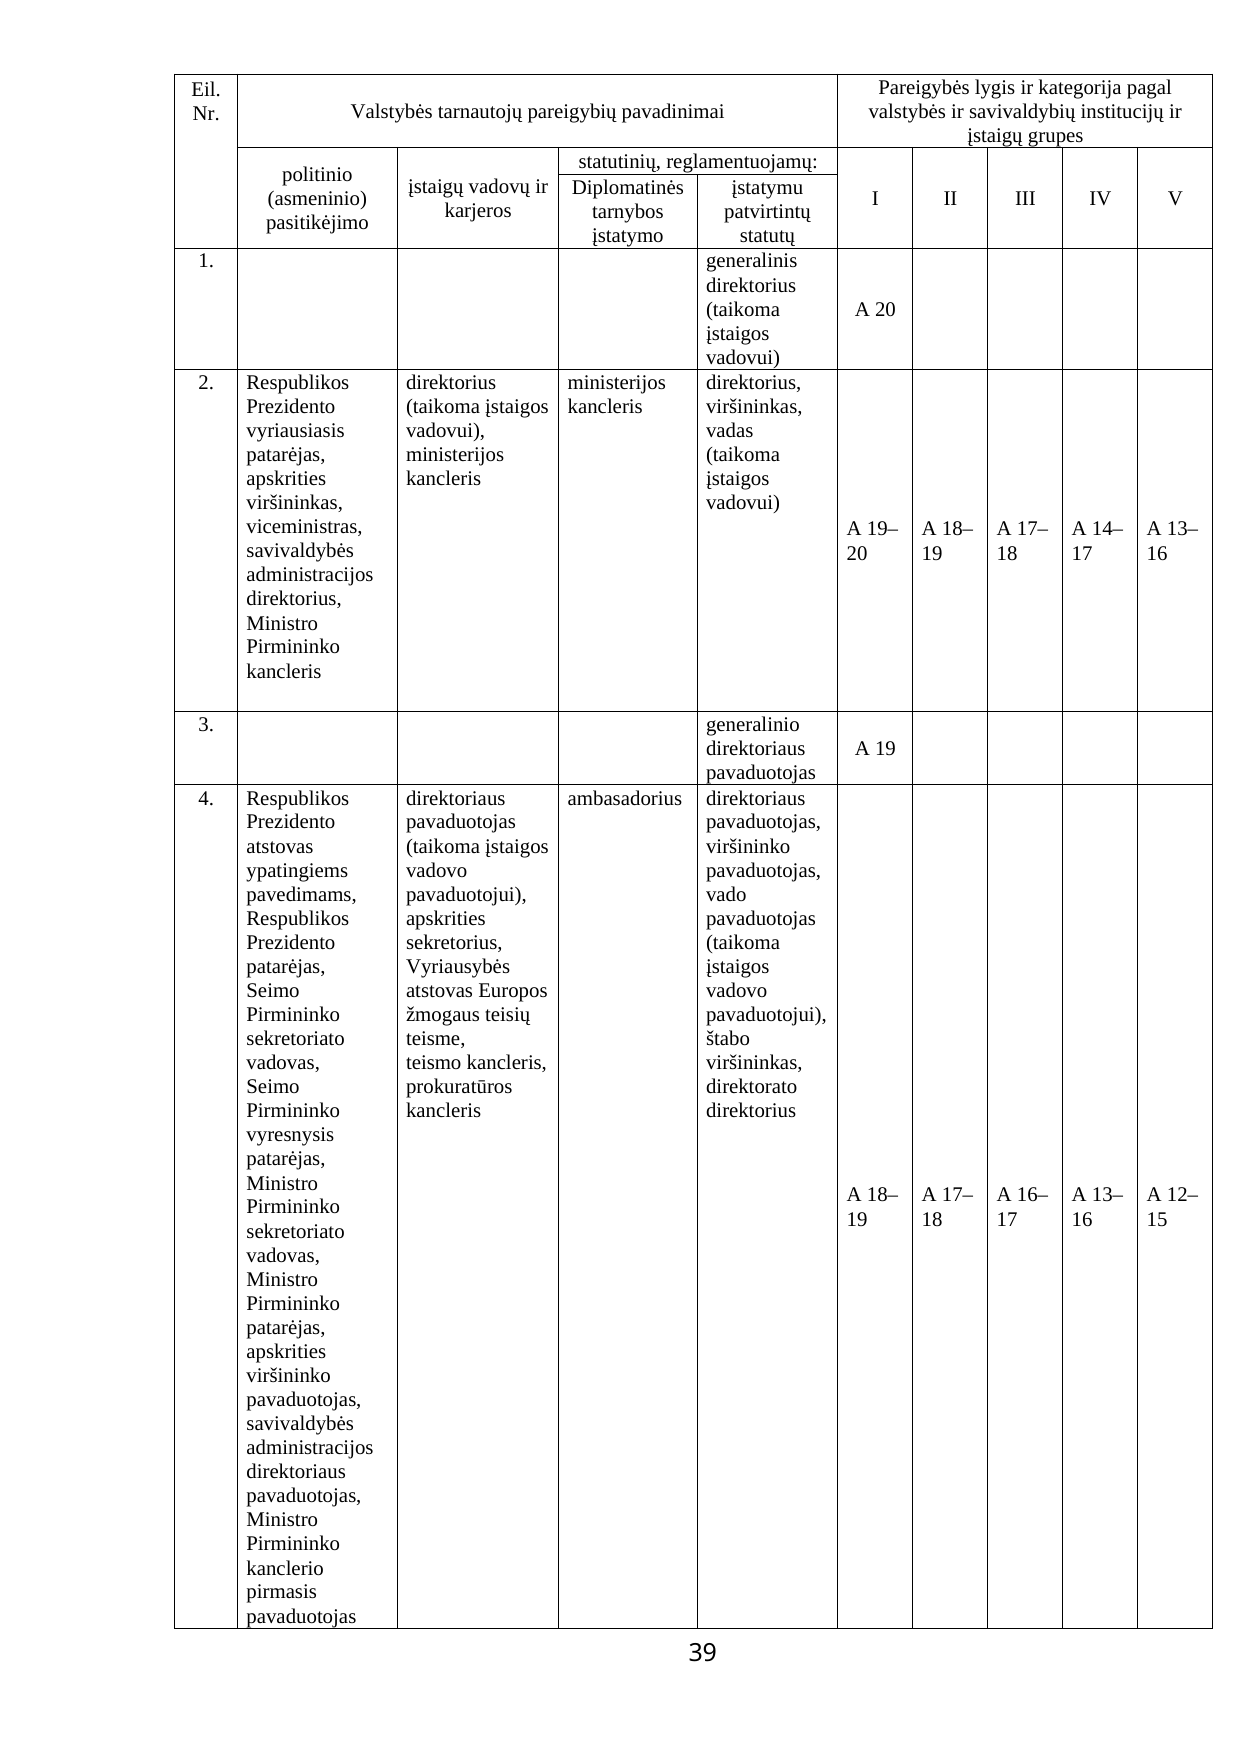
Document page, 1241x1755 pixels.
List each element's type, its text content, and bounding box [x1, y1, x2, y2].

table_cell ministerijos kancleris [559, 370, 697, 711]
table_cell [398, 712, 558, 784]
table_cell įstaigų vadovų ir karjeros [398, 148, 558, 247]
table_cell [988, 249, 1062, 369]
table_cell statutinių, reglamentuojamų: [559, 148, 837, 174]
table_cell Diplomatinės tarnybos įstatymo [559, 175, 697, 247]
table_cell A 13–16 [1138, 370, 1212, 711]
table_cell A 17–18 [913, 785, 987, 1628]
table_cell [913, 249, 987, 369]
table_cell [1138, 712, 1212, 784]
table_cell [988, 712, 1062, 784]
table_cell 1. [175, 249, 237, 369]
table_cell įstatymu patvirtintų statutų [698, 175, 837, 247]
table_cell direktoriaus pavaduotojas, viršininko pavaduotojas, vado pavaduotojas (taikoma įstaigos vadovo pavaduotojui), štabo viršininkas, direktorato direktorius [698, 785, 837, 1628]
table_cell [1063, 249, 1137, 369]
table_cell [238, 712, 397, 784]
table_cell [559, 249, 697, 369]
table_cell A 14–17 [1063, 370, 1137, 711]
table_cell 3. [175, 712, 237, 784]
table_cell V [1138, 148, 1212, 247]
table_cell IV [1063, 148, 1137, 247]
table_cell [1063, 712, 1137, 784]
table_cell A 12–15 [1138, 785, 1212, 1628]
table_cell generalinio direktoriaus pavaduotojas [698, 712, 837, 784]
table_cell 4. [175, 785, 237, 1628]
table_cell A 20 [838, 249, 912, 369]
table_header Eil. Nr. [175, 75, 237, 247]
table_cell [398, 249, 558, 369]
table_cell [1138, 249, 1212, 369]
table_cell Respublikos Prezidento vyriausiasis patarėjas, apskrities viršininkas, viceministras, savivaldybės administracijos direktorius, Ministro Pirmininko kancleris [238, 370, 397, 711]
table_cell I [838, 148, 912, 247]
table_cell [913, 712, 987, 784]
table_cell direktorius, viršininkas, vadas (taikoma įstaigos vadovui) [698, 370, 837, 711]
table_cell A 18–19 [913, 370, 987, 711]
table_cell A 19–20 [838, 370, 912, 711]
table_cell III [988, 148, 1062, 247]
table_header Valstybės tarnautojų pareigybių pavadinimai [238, 75, 837, 147]
table_header Pareigybės lygis ir kategorija pagal valstybės ir savivaldybių institucijų ir įstaigų grupes [838, 75, 1212, 147]
table_cell A 18–19 [838, 785, 912, 1628]
table_cell [559, 712, 697, 784]
table_cell II [913, 148, 987, 247]
table_cell Respublikos Prezidento atstovas ypatingiems pavedimams, Respublikos Prezidento patarėjas, Seimo Pirmininko sekretoriato vadovas, Seimo Pirmininko vyresnysis patarėjas, Ministro Pirmininko sekretoriato vadovas, Ministro Pirmininko patarėjas, apskrities viršininko pavaduotojas, savivaldybės administracijos direktoriaus pavaduotojas, Ministro Pirmininko kanclerio pirmasis pavaduotojas [238, 785, 397, 1628]
table_cell direktoriaus pavaduotojas (taikoma įstaigos vadovo pavaduotojui), apskrities sekretorius, Vyriausybės atstovas Europos žmogaus teisių teisme, teismo kancleris, prokuratūros kancleris [398, 785, 558, 1628]
table_cell A 17–18 [988, 370, 1062, 711]
table_cell direktorius (taikoma įstaigos vadovui), ministerijos kancleris [398, 370, 558, 711]
table_cell generalinis direktorius (taikoma įstaigos vadovui) [698, 249, 837, 369]
table_cell ambasadorius [559, 785, 697, 1628]
table_cell A 13–16 [1063, 785, 1137, 1628]
table_cell 2. [175, 370, 237, 711]
table_cell A 19 [838, 712, 912, 784]
table_cell A 16–17 [988, 785, 1062, 1628]
table_cell [238, 249, 397, 369]
table_cell politinio (asmeninio) pasitikėjimo [238, 148, 397, 247]
